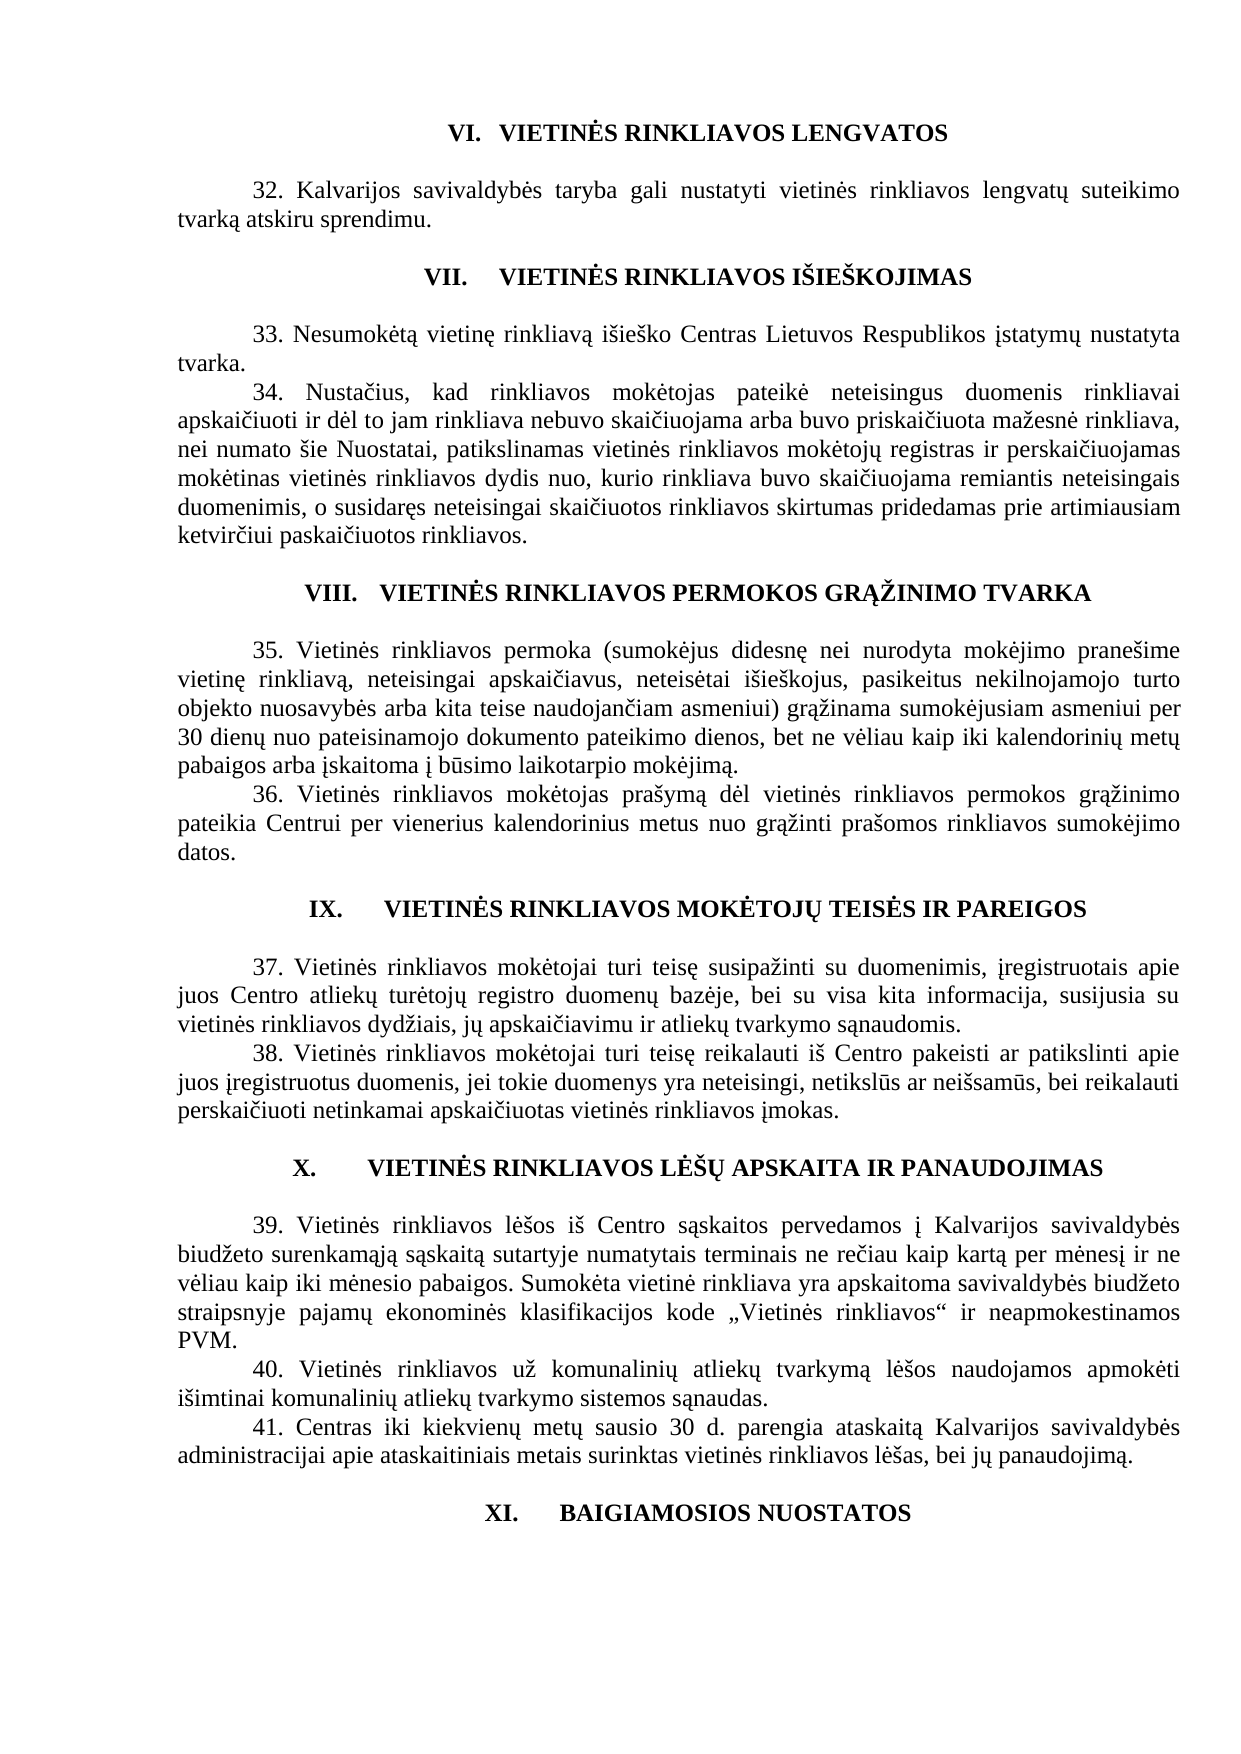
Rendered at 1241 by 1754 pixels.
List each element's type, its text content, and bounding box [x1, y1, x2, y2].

text XI. BAIGIAMOSIOS NUOSTATOS [215, 1498, 1181, 1527]
text 32. Kalvarijos savivaldybės taryba gali nustatyti vietinės rinkliavos lengvatų suteikimo tvarką atskiru sprendimu. [177, 176, 1181, 233]
text 41. Centras iki kiekvienų metų sausio 30 d. parengia ataskaitą Kalvarijos savivaldybės administracijai apie ataskaitiniais metais surinktas vietinės rinkliavos lėšas, bei jų panaudojimą. [177, 1412, 1181, 1469]
text 40. Vietinės rinkliavos už komunalinių atliekų tvarkymą lėšos naudojamos apmokėti išimtinai komunalinių atliekų tvarkymo sistemos sąnaudas. [177, 1354, 1181, 1412]
text 36. Vietinės rinkliavos mokėtojas prašymą dėl vietinės rinkliavos permokos grąžinimo pateikia Centrui per vienerius kalendorinius metus nuo grąžinti prašomos rinkliavos sumokėjimo datos. [177, 779, 1181, 866]
text 34. Nustačius, kad rinkliavos mokėtojas pateikė neteisingus duomenis rinkliavai apskaičiuoti ir dėl to jam rinkliava nebuvo skaičiuojama arba buvo priskaičiuota mažesnė rinkliava, nei numato šie Nuostatai, patikslinamas vietinės rinkliavos mokėtojų registras ir perskaičiuojamas mokėtinas vietinės rinkliavos dydis nuo, kurio rinkliava buvo skaičiuojama remiantis neteisingais duomenimis, o susidaręs neteisingai skaičiuotos rinkliavos skirtumas pridedamas prie artimiausiam ketvirčiui paskaičiuotos rinkliavos. [177, 377, 1181, 549]
text 33. Nesumokėtą vietinę rinkliavą išieško Centras Lietuvos Respublikos įstatymų nustatyta tvarka. [177, 319, 1181, 377]
text VI. VIETINĖS RINKLIAVOS LENGVATOS [215, 118, 1181, 147]
text 39. Vietinės rinkliavos lėšos iš Centro sąskaitos pervedamos į Kalvarijos savivaldybės biudžeto surenkamąją sąskaitą sutartyje numatytais terminais ne rečiau kaip kartą per mėnesį ir ne vėliau kaip iki mėnesio pabaigos. Sumokėta vietinė rinkliava yra apskaitoma savivaldybės biudžeto straipsnyje pajamų ekonominės klasifikacijos kode „Vietinės rinkliavos“ ir neapmokestinamos PVM. [177, 1211, 1181, 1354]
text 35. Vietinės rinkliavos permoka (sumokėjus didesnę nei nurodyta mokėjimo pranešime vietinę rinkliavą, neteisingai apskaičiavus, neteisėtai išieškojus, pasikeitus nekilnojamojo turto objekto nuosavybės arba kita teise naudojančiam asmeniui) grąžinama sumokėjusiam asmeniui per 30 dienų nuo pateisinamojo dokumento pateikimo dienos, bet ne vėliau kaip iki kalendorinių metų pabaigos arba įskaitoma į būsimo laikotarpio mokėjimą. [177, 636, 1181, 779]
text VIII. VIETINĖS RINKLIAVOS PERMOKOS GRĄŽINIMO TVARKA [215, 578, 1181, 607]
text 37. Vietinės rinkliavos mokėtojai turi teisę susipažinti su duomenimis, įregistruotais apie juos Centro atliekų turėtojų registro duomenų bazėje, bei su visa kita informacija, susijusia su vietinės rinkliavos dydžiais, jų apskaičiavimu ir atliekų tvarkymo sąnaudomis. [177, 952, 1181, 1038]
text IX. VIETINĖS RINKLIAVOS MOKĖTOJŲ TEISĖS IR PAREIGOS [215, 894, 1181, 923]
text 38. Vietinės rinkliavos mokėtojai turi teisę reikalauti iš Centro pakeisti ar patikslinti apie juos įregistruotus duomenis, jei tokie duomenys yra neteisingi, netikslūs ar neišsamūs, bei reikalauti perskaičiuoti netinkamai apskaičiuotas vietinės rinkliavos įmokas. [177, 1038, 1181, 1124]
text VII. VIETINĖS RINKLIAVOS IŠIEŠKOJIMAS [215, 262, 1181, 291]
text X. VIETINĖS RINKLIAVOS LĖŠŲ apskaita ir PANAUDOJIMAS [215, 1153, 1181, 1182]
